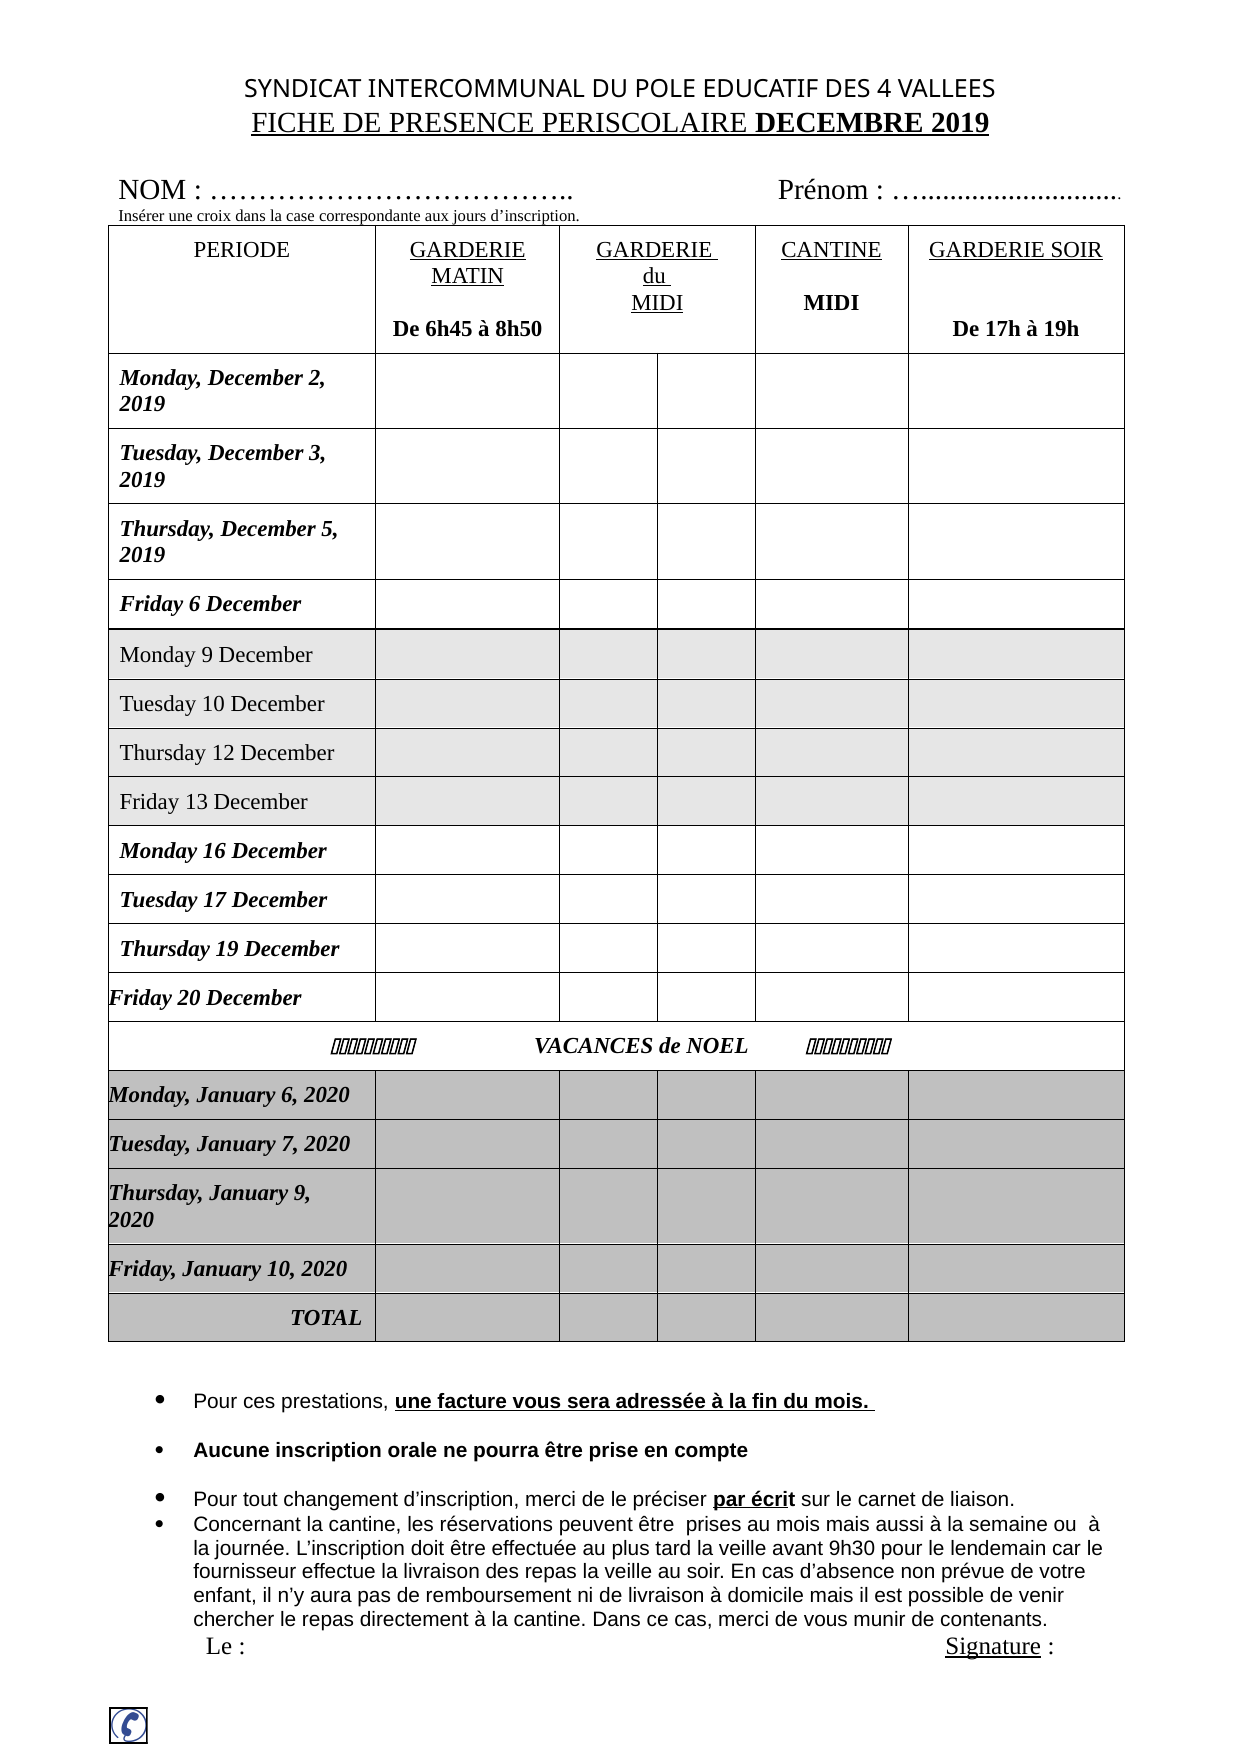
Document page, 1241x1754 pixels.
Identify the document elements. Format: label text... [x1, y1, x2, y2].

list Pour tout changement d’inscription, merci de le préciser par écrit sur le carnet de liaison. [156, 1486, 1122, 1511]
table_cell mardi 17 décembre [109, 875, 375, 923]
table_cell [376, 504, 559, 579]
table_cell jeudi 9 janvier 2020 [109, 1169, 375, 1243]
table_cell [376, 354, 559, 428]
table_cell [658, 504, 755, 579]
table_cell [560, 875, 657, 923]
table_cell [376, 826, 559, 874]
table_cell lundi 2 décembre 2019 [109, 354, 375, 428]
table_cell [560, 1169, 657, 1243]
table_cell [658, 1294, 755, 1341]
table_cell [658, 729, 755, 776]
table_cell [756, 1294, 908, 1341]
table_cell jeudi 5 décembre 2019 [109, 504, 375, 579]
table_cell [756, 1071, 908, 1119]
table_cell [909, 504, 1124, 579]
table_cell [909, 429, 1124, 503]
table_cell [658, 875, 755, 923]
list Concernant la cantine, les réservations peuvent être prises au mois mais aussi à la semaine ou à la journée. L’inscription doit être effectuée au plus tard la veille avant 9h30 pour le lendemain car le fournisseur effectue la livraison des repas la veille au soir. En cas d’absence non prévue de votre enfant, il n’y aura pas de remboursement ni de livraison à domicile mais il est possible de venir chercher le repas directement à la cantine. Dans ce cas, merci de vous munir de contenants. [156, 1511, 1122, 1631]
table_cell [376, 1071, 559, 1119]
table_cell [376, 924, 559, 972]
table_header GARDERIE du MIDI [560, 226, 755, 353]
table_cell [376, 973, 559, 1021]
table_cell TOTAL [109, 1294, 375, 1341]
table_cell [909, 777, 1124, 825]
table_cell vendredi 13 décembre [109, 777, 375, 825]
table_cell [909, 973, 1124, 1021]
table_cell [756, 924, 908, 972]
text NOM : ……………………………….. Prénom : …............................ Insérer une croix dans la case correspondante aux jours d’inscription. [118, 172, 1122, 225]
table_cell [560, 354, 657, 428]
table_cell jeudi 12 décembre [109, 729, 375, 776]
table_cell [376, 875, 559, 923]
table_cell [909, 826, 1124, 874]
table_cell [560, 1245, 657, 1292]
table_cell [756, 1169, 908, 1243]
table_cell [376, 1120, 559, 1168]
table_cell [658, 1245, 755, 1292]
table_cell [658, 680, 755, 727]
table_cell [756, 729, 908, 776]
table_cell vendredi 20 décembre [109, 973, 375, 1021]
table_cell [756, 429, 908, 503]
table_cell mardi 3 décembre 2019 [109, 429, 375, 503]
table_cell [658, 354, 755, 428]
table_cell [658, 973, 755, 1021]
table_cell [658, 826, 755, 874]
table_cell [376, 580, 559, 628]
table_cell [909, 875, 1124, 923]
text FICHE DE PRESENCE PERISCOLAIRE DECEMBRE 2019 [118, 105, 1122, 138]
table_cell [560, 429, 657, 503]
table_cell [560, 777, 657, 825]
text SYNDICAT INTERCOMMUNAL DU POLE EDUCATIF DES 4 VALLEES [118, 71, 1122, 105]
table_cell  VACANCES de NOEL  [109, 1022, 1124, 1070]
table_cell jeudi 19 décembre [109, 924, 375, 972]
table_cell [376, 680, 559, 727]
table_cell mardi 7 janvier 2020 [109, 1120, 375, 1168]
table_header PERIODE [109, 226, 375, 353]
table_cell [909, 729, 1124, 776]
table_cell [658, 1071, 755, 1119]
text Le : Signature : [118, 1631, 1122, 1660]
table_cell [756, 354, 908, 428]
table_cell [560, 826, 657, 874]
table_cell [376, 777, 559, 825]
table_cell [909, 354, 1124, 428]
table_cell [376, 1245, 559, 1292]
table_cell [909, 1071, 1124, 1119]
table_cell [756, 1245, 908, 1292]
table_cell [658, 1169, 755, 1243]
table_cell [560, 630, 657, 678]
table_cell [376, 729, 559, 776]
table_cell vendredi 6 décembre [109, 580, 375, 628]
table_cell mardi 10 décembre [109, 680, 375, 727]
table_cell [376, 429, 559, 503]
table_cell [909, 924, 1124, 972]
table_cell [658, 924, 755, 972]
table_cell lundi 16 décembre [109, 826, 375, 874]
table_cell [560, 973, 657, 1021]
table_cell [560, 504, 657, 579]
table_cell [560, 1294, 657, 1341]
table_cell [560, 580, 657, 628]
table_cell [756, 875, 908, 923]
table_cell [909, 680, 1124, 727]
table_cell [560, 729, 657, 776]
table_cell [658, 777, 755, 825]
table_cell [909, 1294, 1124, 1341]
table_cell [560, 1071, 657, 1119]
table_cell [909, 580, 1124, 628]
table_cell lundi 6 janvier 2020 [109, 1071, 375, 1119]
table_cell [658, 580, 755, 628]
table_cell [909, 1169, 1124, 1243]
table_cell [376, 1294, 559, 1341]
table_cell [909, 1245, 1124, 1292]
table_cell [909, 630, 1124, 678]
list Aucune inscription orale ne pourra être prise en compte [156, 1438, 1122, 1462]
table_cell [658, 429, 755, 503]
table_cell [756, 580, 908, 628]
table_header GARDERIE MATIN De 6h45 à 8h50 [376, 226, 559, 353]
table_cell [756, 777, 908, 825]
table_cell lundi 9 décembre [109, 630, 375, 678]
table_cell vendredi 10 janvier 2020 [109, 1245, 375, 1292]
list Pour ces prestations, une facture vous sera adressée à la fin du mois. [156, 1389, 1122, 1414]
table_cell [658, 1120, 755, 1168]
table_cell [756, 630, 908, 678]
table_cell [560, 1120, 657, 1168]
table_cell [756, 973, 908, 1021]
table_cell [560, 924, 657, 972]
table_cell [756, 680, 908, 727]
table_cell [756, 504, 908, 579]
table_cell [658, 630, 755, 678]
table_cell [909, 1120, 1124, 1168]
table_cell [560, 680, 657, 727]
table_cell [376, 1169, 559, 1243]
table_header CANTINE MIDI [756, 226, 908, 353]
table_cell [756, 1120, 908, 1168]
table_header GARDERIE SOIR De 17h à 19h [909, 226, 1124, 353]
table_cell [756, 826, 908, 874]
table_cell [376, 630, 559, 678]
